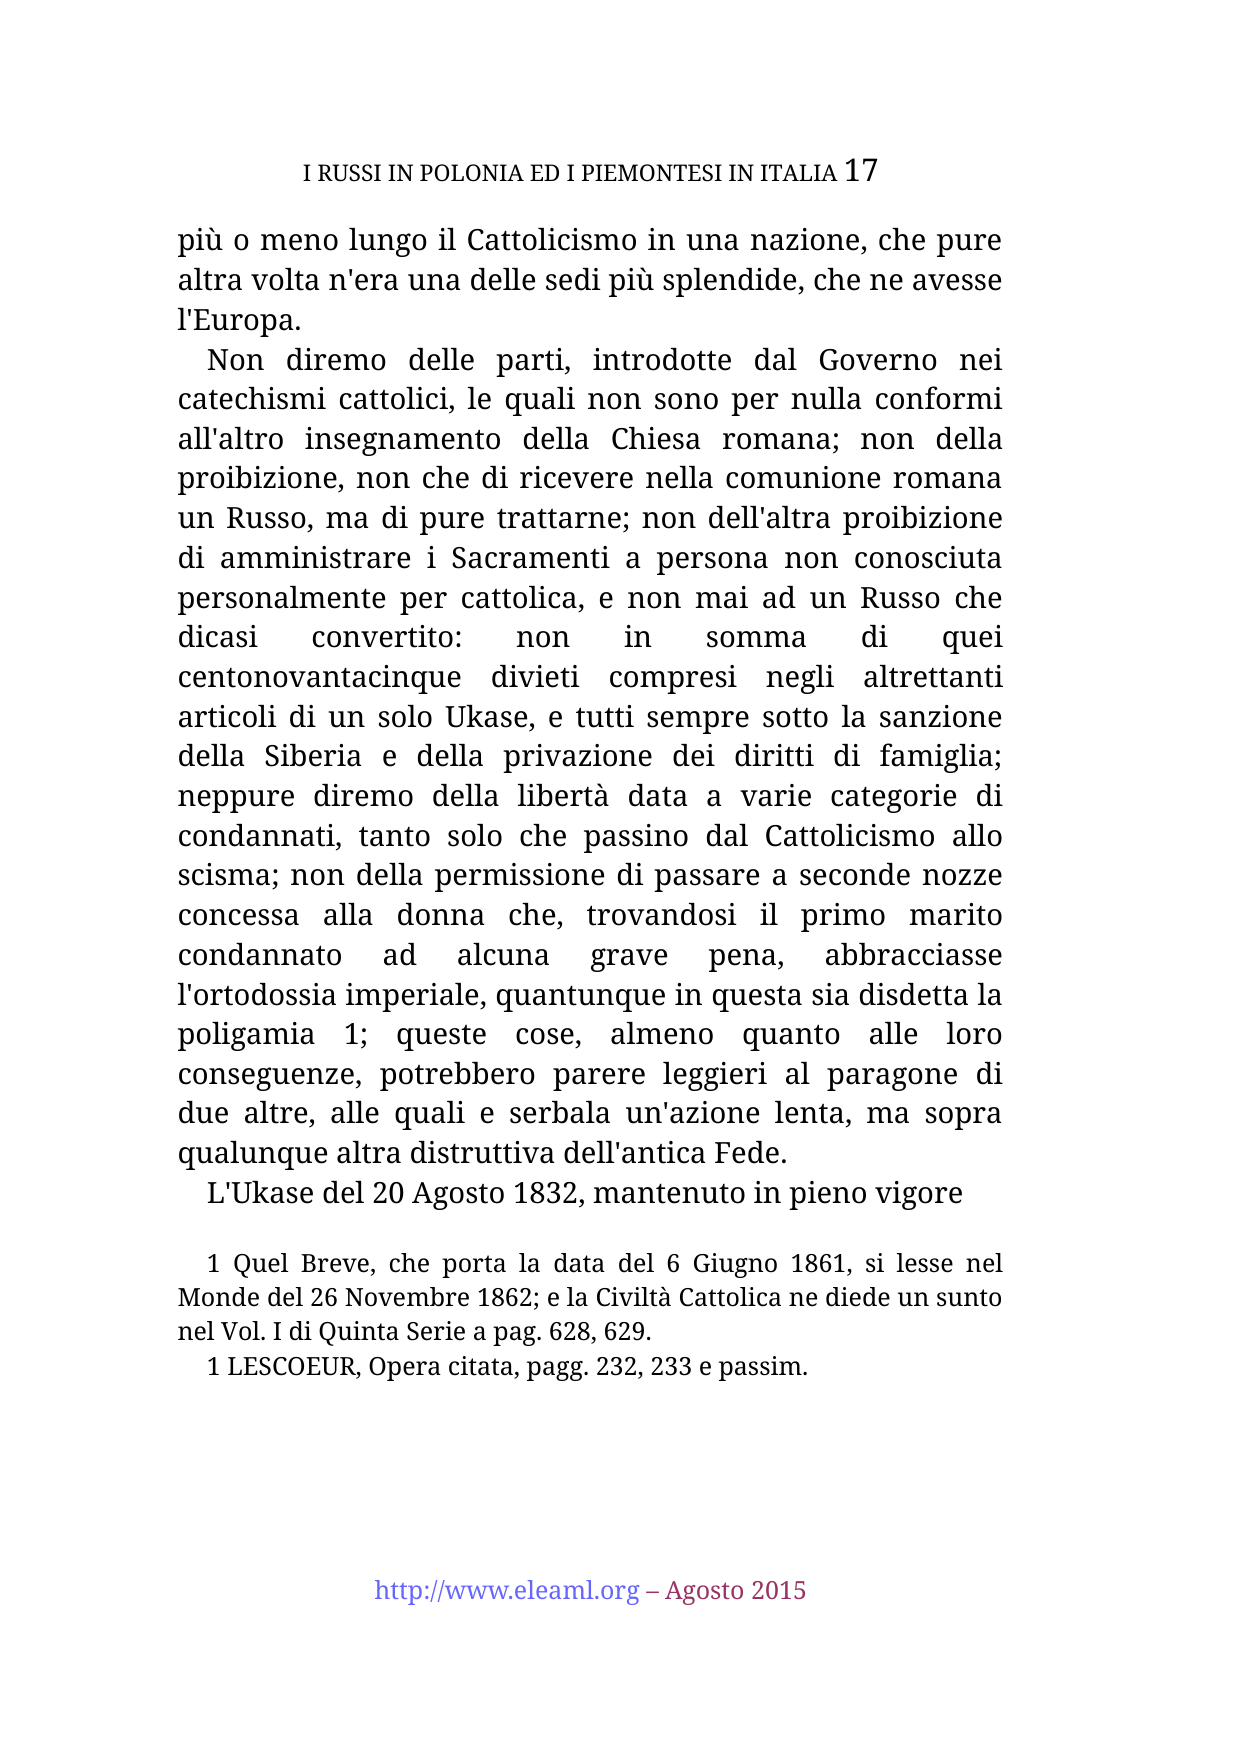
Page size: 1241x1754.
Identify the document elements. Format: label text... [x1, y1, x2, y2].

text Non diremo delle parti, introdotte dal Governo nei catechismi cattolici, le quali non sono per nulla conformi all'altro insegnamento della Chiesa romana; non della proibizione, non che di ricevere nella comunione romana un Russo, ma di pure trattarne; non dell'altra proibizione di amministrare i Sacramenti a persona non conosciuta personalmente per cattolica, e non mai ad un Russo che dicasi convertito: non in somma di quei centonovantacinque divieti compresi negli altrettanti articoli di un solo Ukase, e tutti sempre sotto la sanzione della Siberia e della privazione dei diritti di famiglia; neppure diremo della libertà data a varie categorie di condannati, tanto solo che passino dal Cattolicismo allo scisma; non della permissione di passare a seconde nozze concessa alla donna che, trovandosi il primo marito condannato ad alcuna grave pena, abbracciasse l'ortodossia imperiale, quantunque in questa sia disdetta la poligamia 1; queste cose, almeno quanto alle loro conseguenze, potrebbero parere leggieri al paragone di due altre, alle quali e serbala un'azione lenta, ma sopra qualunque altra distruttiva dell'antica Fede. [177, 339, 1004, 1172]
text L'Ukase del 20 Agosto 1832, mantenuto in pieno vigore [177, 1172, 1004, 1212]
text 1 Quel Breve, che porta la data del 6 Giugno 1861, si lesse nel Monde del 26 Novembre 1862; e la Civiltà Cattolica ne diede un sunto nel Vol. I di Quinta Serie a pag. 628, 629. [177, 1246, 1004, 1348]
text 1 LESCOEUR, Opera citata, pagg. 232, 233 e passim. [177, 1348, 1004, 1382]
text più o meno lungo il Cattolicismo in una nazione, che pure altra volta n'era una delle sedi più splendide, che ne avesse l'Europa. [177, 220, 1004, 339]
